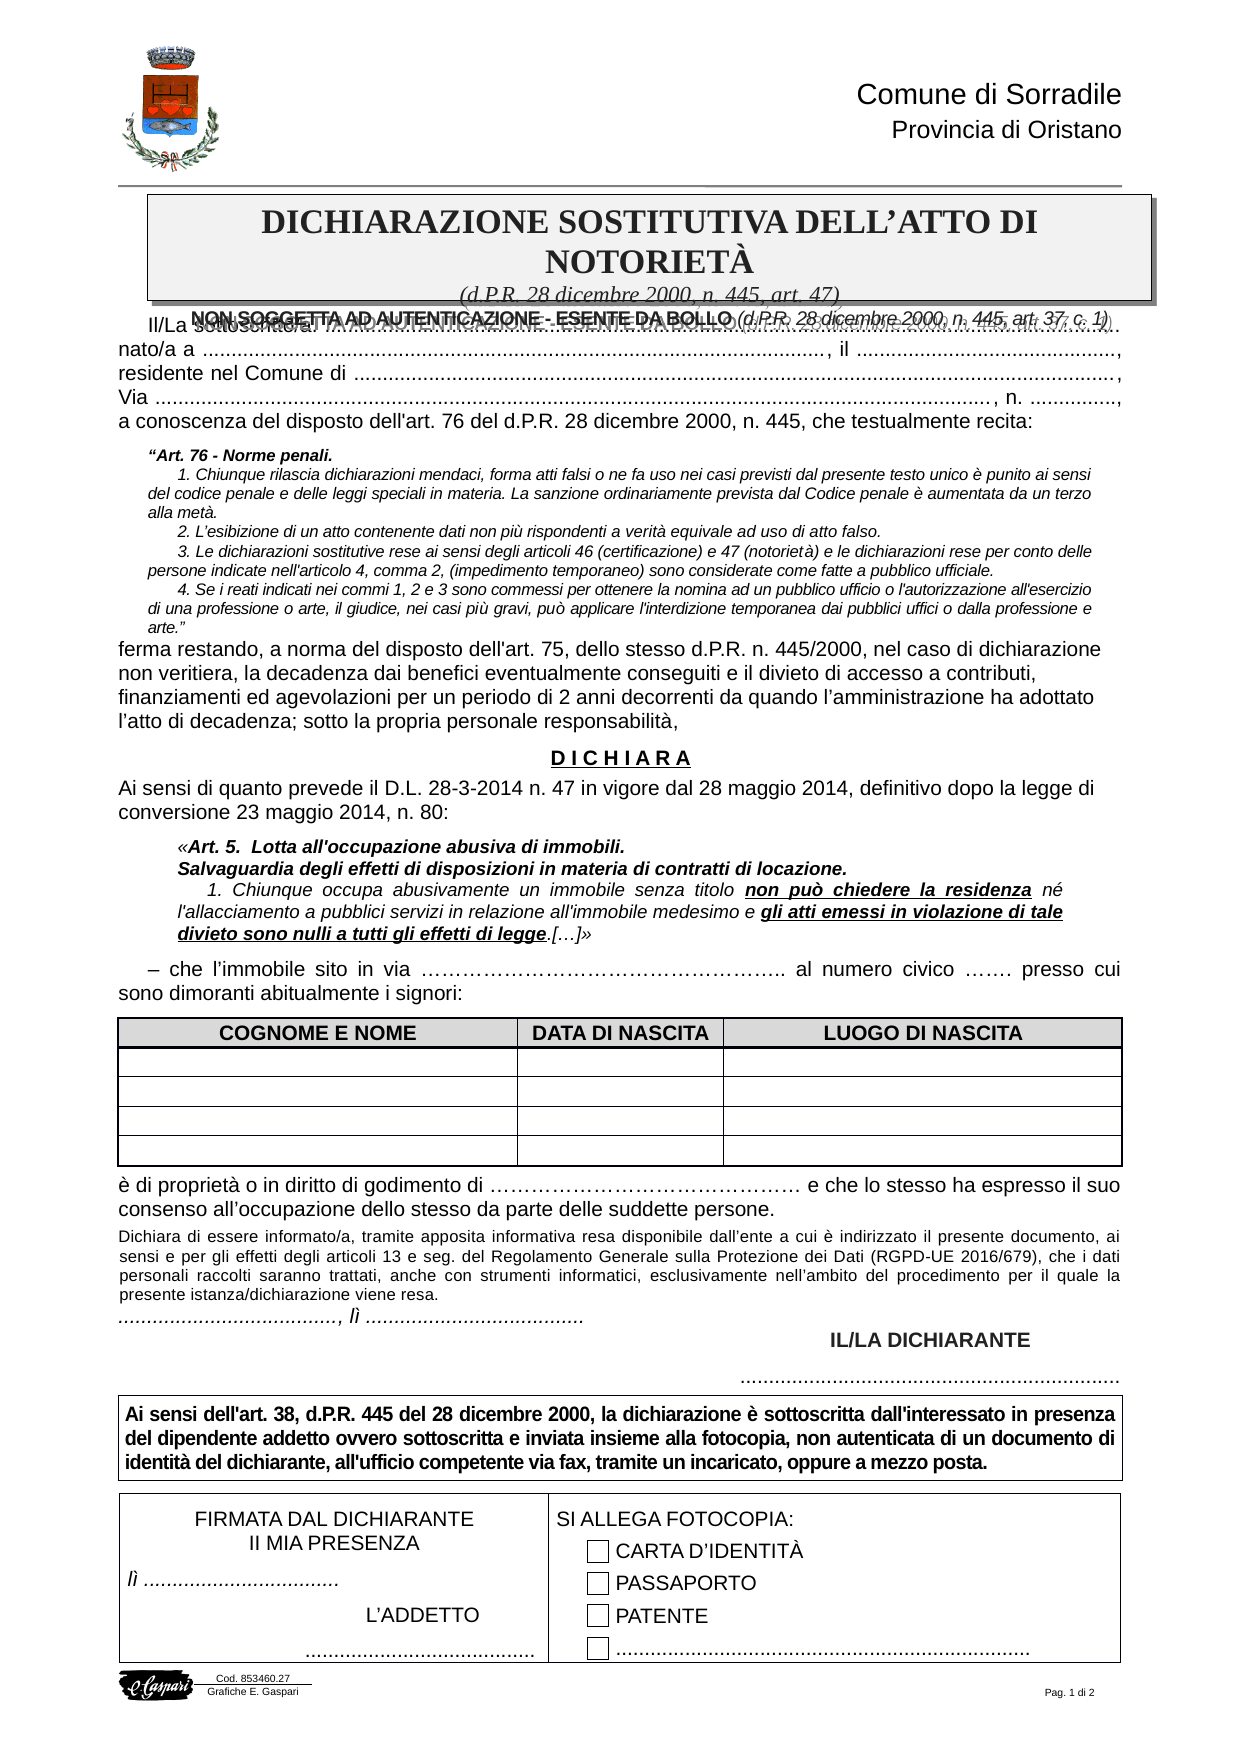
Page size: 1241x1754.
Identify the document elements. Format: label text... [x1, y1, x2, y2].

text è di proprietà o in diritto di godimento di ……………………………………… e che lo stesso ha espresso il suo consenso all’occupazione dello stesso da parte delle suddette persone. [118, 1173, 1122, 1221]
text 3. Le dichiarazioni sostitutive rese ai sensi degli articoli 46 (certificazione) e 47 (notorietà) e le dichiarazioni rese per conto delle persone indicate nell'articolo 4, comma 2, (impedimento temporaneo) sono considerate come fatte a pubblico ufficiale. [148, 541, 1093, 580]
text IL/LA DICHIARANTE [738, 1328, 1122, 1352]
list 1. Chiunque occupa abusivamente un immobile senza titolo non può chiedere la residenza né l'allacciamento a pubblici servizi in relazione all'immobile medesimo e gli atti emessi in violazione di tale divieto sono nulli a tutti gli effetti di legge.[…]» [177, 879, 1063, 944]
picture [122, 46, 224, 178]
table_header FIRMATA DAL DICHIARANTE II MIA PRESENZA lì .................................. L’ADDETTO ........................................ [120, 1494, 548, 1662]
text ......................................, lì ...................................... [118, 1304, 1122, 1328]
text D I C H I A R A [119, 746, 1122, 769]
table_cell [119, 1136, 517, 1165]
table_cell [724, 1107, 1121, 1135]
text 2. L’esibizione di un atto contenente dati non più rispondenti a verità equivale ad uso di atto falso. [148, 522, 1093, 541]
text .................................................................. [738, 1364, 1122, 1388]
table_cell [724, 1136, 1121, 1165]
table_header DATA DI NASCITA [518, 1019, 723, 1046]
text Dichiara di essere informato/a, tramite apposita informativa resa disponibile dall’ente a cui è indirizzato il presente documento, ai sensi e per gli effetti degli articoli 13 e seg. del Regolamento Generale sulla Protezione dei Dati (RGPD-UE 2016/679), che i dati personali raccolti saranno trattati, anche con strumenti informatici, esclusivamente nell’ambito del procedimento per il quale la presente istanza/dichiarazione viene resa. [118, 1227, 1122, 1304]
table_cell [119, 1049, 517, 1076]
table_header SI ALLEGA FOTOCOPIA: CARTA D’IDENTITÀ PASSAPORTO PATENTE ........................................................................ [549, 1494, 1120, 1662]
table_cell [518, 1077, 723, 1106]
text ferma restando, a norma del disposto dell'art. 75, dello stesso d.P.R. n. 445/2000, nel caso di dichiarazione non veritiera, la decadenza dai benefici eventualmente conseguiti e il divieto di accesso a contributi, finanziamenti ed agevolazioni per un periodo di 2 anni decorrenti da quando l’amministrazione ha adottato l’atto di decadenza; sotto la propria personale responsabilità, [118, 637, 1122, 733]
text Provincia di Oristano [224, 115, 1122, 144]
text Ai sensi di quanto prevede il D.L. 28-3-2014 n. 47 in vigore dal 28 maggio 2014, definitivo dopo la legge di conversione 23 maggio 2014, n. 80: [118, 776, 1122, 824]
text Il/La sottoscritto/a. .......................................................................................................................................... nato/a a ............................................................................................................, il ............................................., residente nel Comune di ...................................................................................................................................., Via ................................................................................................................................................., n. ..............., a conoscenza del disposto dell'art. 76 del d.P.R. 28 dicembre 2000, n. 445, che testualmente recita: [118, 313, 1122, 433]
table_cell [724, 1049, 1121, 1076]
picture [118, 1669, 194, 1701]
table_cell [518, 1136, 723, 1165]
table_cell [724, 1077, 1121, 1106]
table_header LUOGO DI NASCITA [724, 1019, 1121, 1046]
table_header COGNOME E NOME [119, 1019, 517, 1046]
text «Art. 5. Lotta all'occupazione abusiva di immobili. [177, 836, 1063, 858]
table_cell [518, 1107, 723, 1135]
text “Art. 76 - Norme penali. [148, 446, 1093, 465]
table_cell [119, 1107, 517, 1135]
text – che l’immobile sito in via …………………………………………….. al numero civico ……. presso cui sono dimoranti abitualmente i signori: [118, 956, 1122, 1004]
text Comune di Sorradile [224, 77, 1122, 110]
text 4. Se i reati indicati nei commi 1, 2 e 3 sono commessi per ottenere la nomina ad un pubblico ufficio o l'autorizzazione all'esercizio di una professione o arte, il giudice, nei casi più gravi, può applicare l'interdizione temporanea dai pubblici uffici o dalla professione e arte.” [148, 580, 1093, 637]
text Salvaguardia degli effetti di disposizioni in materia di contratti di locazione. [177, 858, 1063, 879]
table_cell [518, 1049, 723, 1076]
text 1. Chiunque rilascia dichiarazioni mendaci, forma atti falsi o ne fa uso nei casi previsti dal presente testo unico è punito ai sensi del codice penale e delle leggi speciali in materia. La sanzione ordinariamente prevista dal Codice penale è aumentata da un terzo alla metà. [148, 465, 1093, 522]
table_header Ai sensi dell'art. 38, d.P.R. 445 del 28 dicembre 2000, la dichiarazione è sottoscritta dall'interessato in presenza del dipendente addetto ovvero sottoscritta e inviata insieme alla fotocopia, non autenticata di un documento di identità del dichiarante, all'ufficio competente via fax, tramite un incaricato, oppure a mezzo posta. [119, 1396, 1122, 1480]
table_cell [119, 1077, 517, 1106]
